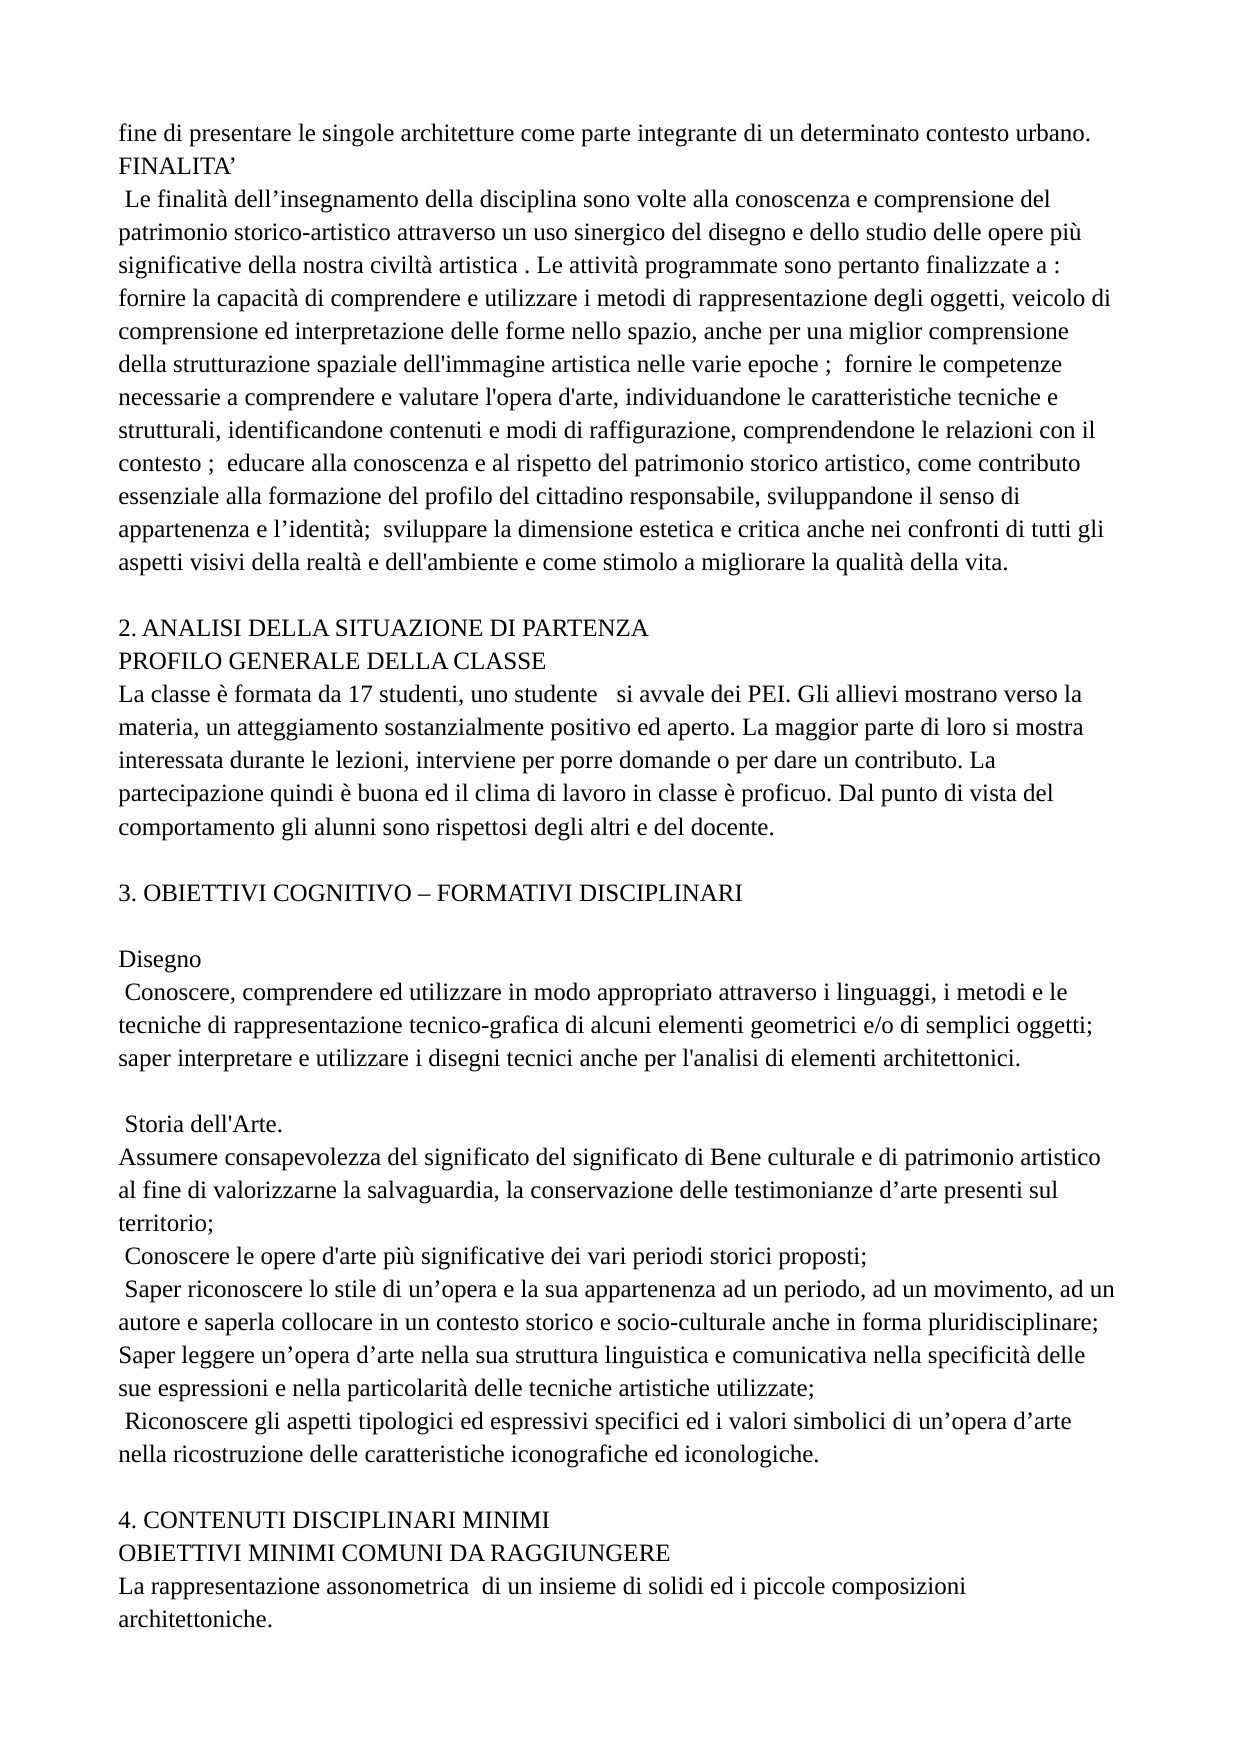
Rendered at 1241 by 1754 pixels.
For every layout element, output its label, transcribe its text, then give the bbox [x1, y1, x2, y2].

text OBIETTIVI MINIMI COMUNI DA RAGGIUNGERE [118, 1538, 1122, 1567]
text Riconoscere gli aspetti tipologici ed espressivi specifici ed i valori simbolici di un’opera d’arte nella ricostruzione delle caratteristiche iconografiche ed iconologiche. [118, 1406, 1122, 1468]
text Le finalità dell’insegnamento della disciplina sono volte alla conoscenza e comprensione del patrimonio storico-artistico attraverso un uso sinergico del disegno e dello studio delle opere più significative della nostra civiltà artistica . Le attività programmate sono pertanto finalizzate a : fornire la capacità di comprendere e utilizzare i metodi di rappresentazione degli oggetti, veicolo di comprensione ed interpretazione delle forme nello spazio, anche per una miglior comprensione della strutturazione spaziale dell'immagine artistica nelle varie epoche ; fornire le competenze necessarie a comprendere e valutare l'opera d'arte, individuandone le caratteristiche tecniche e strutturali, identificandone contenuti e modi di raffigurazione, comprendendone le relazioni con il contesto ; educare alla conoscenza e al rispetto del patrimonio storico artistico, come contributo essenziale alla formazione del profilo del cittadino responsabile, sviluppandone il senso di appartenenza e l’identità; sviluppare la dimensione estetica e critica anche nei confronti di tutti gli aspetti visivi della realtà e dell'ambiente e come stimolo a migliorare la qualità della vita. [118, 184, 1122, 576]
text 3. OBIETTIVI COGNITIVO – FORMATIVI DISCIPLINARI [118, 878, 1122, 906]
text Conoscere, comprendere ed utilizzare in modo appropriato attraverso i linguaggi, i metodi e le tecniche di rappresentazione tecnico-grafica di alcuni elementi geometrici e/o di semplici oggetti;  saper interpretare e utilizzare i disegni tecnici anche per l'analisi di elementi architettonici. [118, 977, 1122, 1071]
text 4. CONTENUTI DISCIPLINARI MINIMI [118, 1505, 1122, 1534]
text La rappresentazione assonometrica di un insieme di solidi ed i piccole composizioni architettoniche. [118, 1571, 1122, 1633]
text 2. ANALISI DELLA SITUAZIONE DI PARTENZA [118, 613, 1122, 642]
text FINALITA’ [118, 151, 1122, 180]
text Storia dell'Arte. [118, 1109, 1122, 1137]
text Disegno [118, 944, 1122, 972]
text Saper riconoscere lo stile di un’opera e la sua appartenenza ad un periodo, ad un movimento, ad un autore e saperla collocare in un contesto storico e socio-culturale anche in forma pluridisciplinare; [118, 1274, 1122, 1336]
text La classe è formata da 17 studenti, uno studente si avvale dei PEI. Gli allievi mostrano verso la materia, un atteggiamento sostanzialmente positivo ed aperto. La maggior parte di loro si mostra interessata durante le lezioni, interviene per porre domande o per dare un contributo. La partecipazione quindi è buona ed il clima di lavoro in classe è proficuo. Dal punto di vista del comportamento gli alunni sono rispettosi degli altri e del docente. [118, 679, 1122, 840]
text Saper leggere un’opera d’arte nella sua struttura linguistica e comunicativa nella specificità delle sue espressioni e nella particolarità delle tecniche artistiche utilizzate; [118, 1340, 1122, 1402]
text Assumere consapevolezza del significato del significato di Bene culturale e di patrimonio artistico al fine di valorizzarne la salvaguardia, la conservazione delle testimonianze d’arte presenti sul territorio; [118, 1142, 1122, 1237]
text Conoscere le opere d'arte più significative dei vari periodi storici proposti; [118, 1241, 1122, 1269]
text PROFILO GENERALE DELLA CLASSE [118, 646, 1122, 675]
text fine di presentare le singole architetture come parte integrante di un determinato contesto urbano. [118, 118, 1122, 147]
